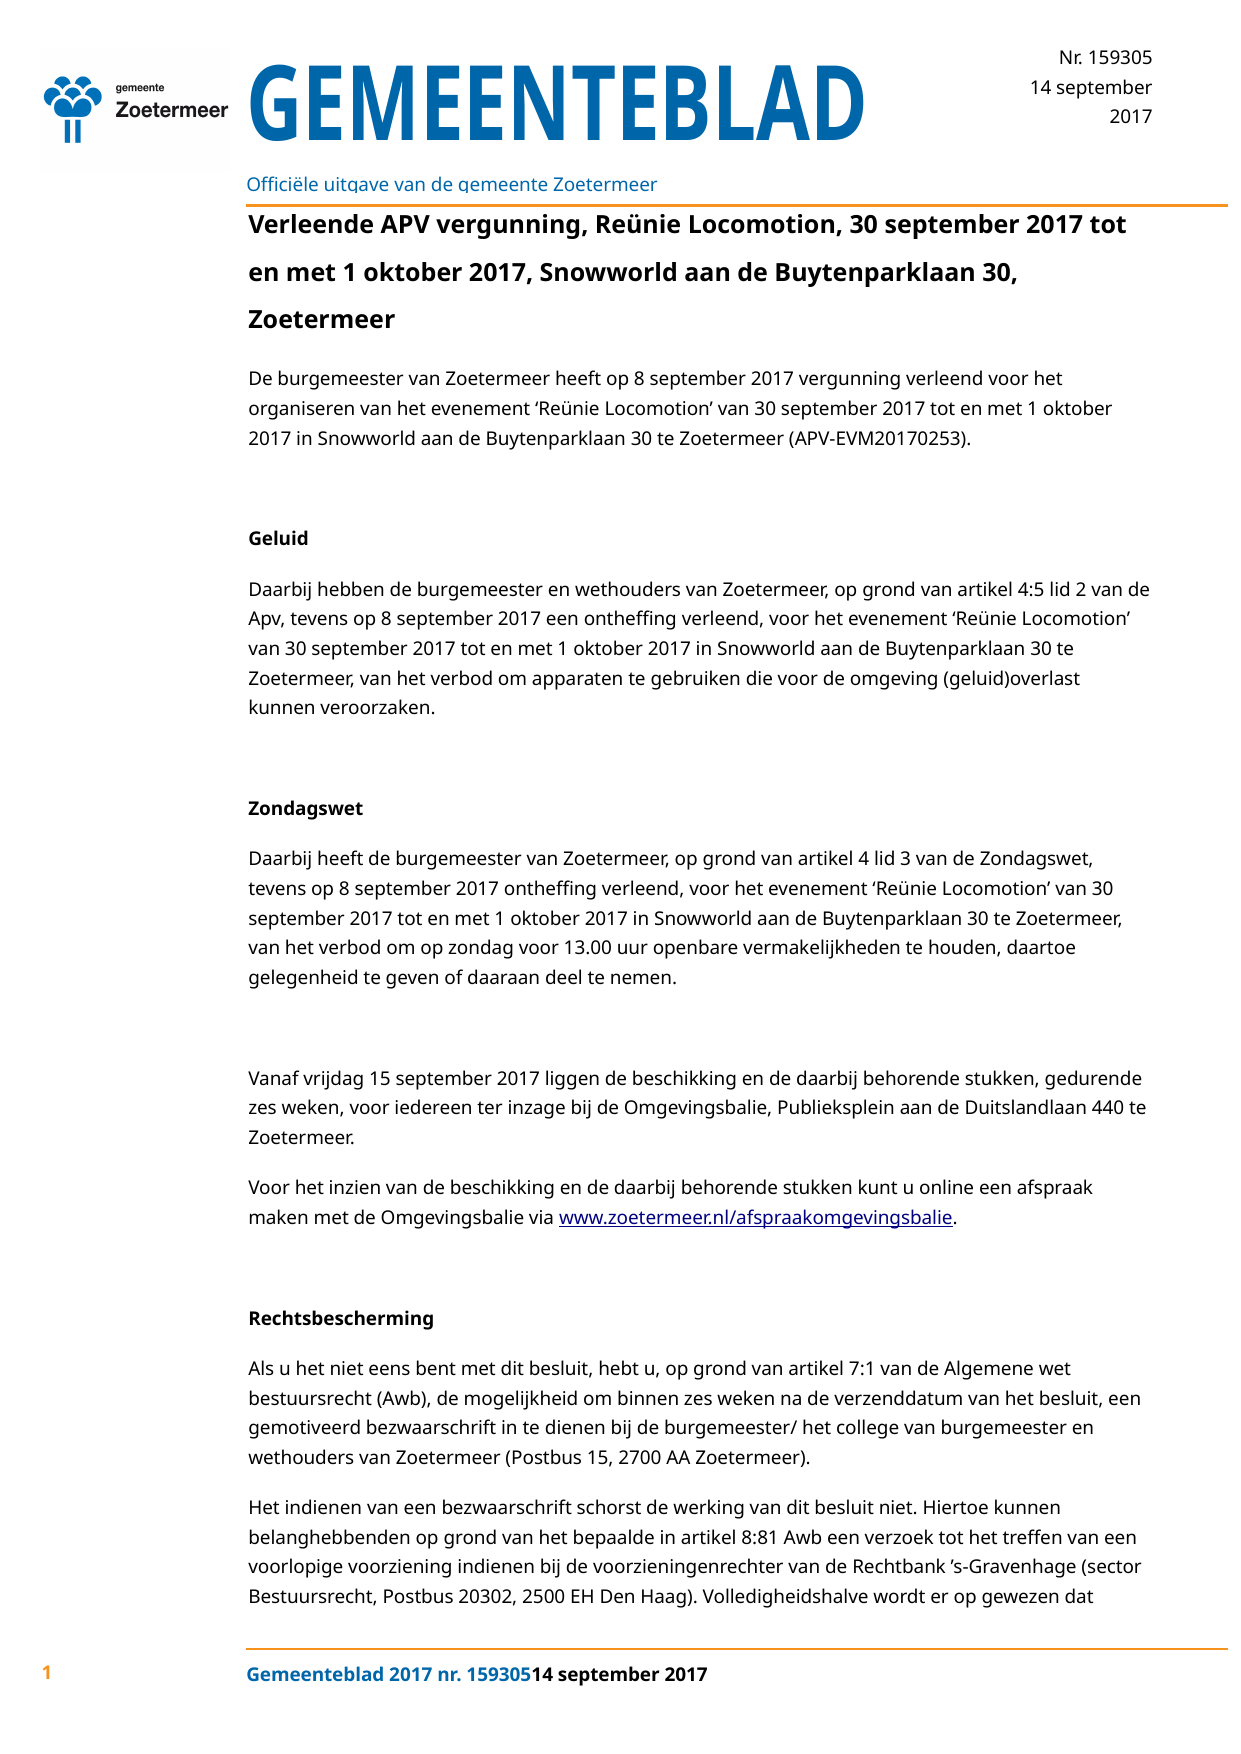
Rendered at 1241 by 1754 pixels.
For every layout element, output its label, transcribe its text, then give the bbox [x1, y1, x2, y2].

text Daarbij hebben de burgemeester en wethouders van Zoetermeer, op grond van artikel 4:5 lid 2 van de Apv, tevens op 8 september 2017 een ontheffing verleend, voor het evenement ‘Reünie Locomotion’ van 30 september 2017 tot en met 1 oktober 2017 in Snowworld aan de Buytenparklaan 30 te Zoetermeer, van het verbod om apparaten te gebruiken die voor de omgeving (geluid)overlast kunnen veroorzaken. [248, 576, 1152, 720]
text De burgemeester van Zoetermeer heeft op 8 september 2017 vergunning verleend voor het organiseren van het evenement ‘Reünie Locomotion’ van 30 september 2017 tot en met 1 oktober 2017 in Snowworld aan de Buytenparklaan 30 te Zoetermeer (APV-EVM20170253). [248, 366, 1152, 450]
text Geluid [248, 526, 1152, 551]
text Vanaf vrijdag 15 september 2017 liggen de beschikking en de daarbij behorende stukken, gedurende zes weken, voor iedereen ter inzage bij de Omgevingsbalie, Publieksplein aan de Duitslandlaan 440 te Zoetermeer. [248, 1065, 1152, 1149]
text Zondagswet [248, 795, 1152, 821]
text Het indienen van een bezwaarschrift schorst de werking van dit besluit niet. Hiertoe kunnen belanghebbenden op grond van het bepaalde in artikel 8:81 Awb een verzoek tot het treffen van een voorlopige voorziening indienen bij de voorzieningenrechter van de Rechtbank ’s-Gravenhage (sector Bestuursrecht, Postbus 20302, 2500 EH Den Haag). Volledigheidshalve wordt er op gewezen dat [248, 1494, 1152, 1609]
picture [41, 47, 231, 172]
text Rechtsbescherming [248, 1305, 1152, 1330]
text Verleende APV vergunning, Reünie Locomotion, 30 september 2017 tot en met 1 oktober 2017, Snowworld aan de Buytenparklaan 30, Zoetermeer [248, 207, 1152, 336]
text Voor het inzien van de beschikking en de daarbij behorende stukken kunt u online een afspraak maken met de Omgevingsbalie via www.zoetermeer.nl/afspraakomgevingsbalie. [248, 1174, 1152, 1229]
text Als u het niet eens bent met dit besluit, hebt u, op grond van artikel 7:1 van de Algemene wet bestuursrecht (Awb), de mogelijkheid om binnen zes weken na de verzenddatum van het besluit, een gemotiveerd bezwaarschrift in te dienen bij de burgemeester/ het college van burgemeester en wethouders van Zoetermeer (Postbus 15, 2700 AA Zoetermeer). [248, 1355, 1152, 1469]
text Daarbij heeft de burgemeester van Zoetermeer, op grond van artikel 4 lid 3 van de Zondagswet, tevens op 8 september 2017 ontheffing verleend, voor het evenement ‘Reünie Locomotion’ van 30 september 2017 tot en met 1 oktober 2017 in Snowworld aan de Buytenparklaan 30 te Zoetermeer, van het verbod om op zondag voor 13.00 uur openbare vermakelijkheden te houden, daartoe gelegenheid te geven of daaraan deel te nemen. [248, 846, 1152, 989]
